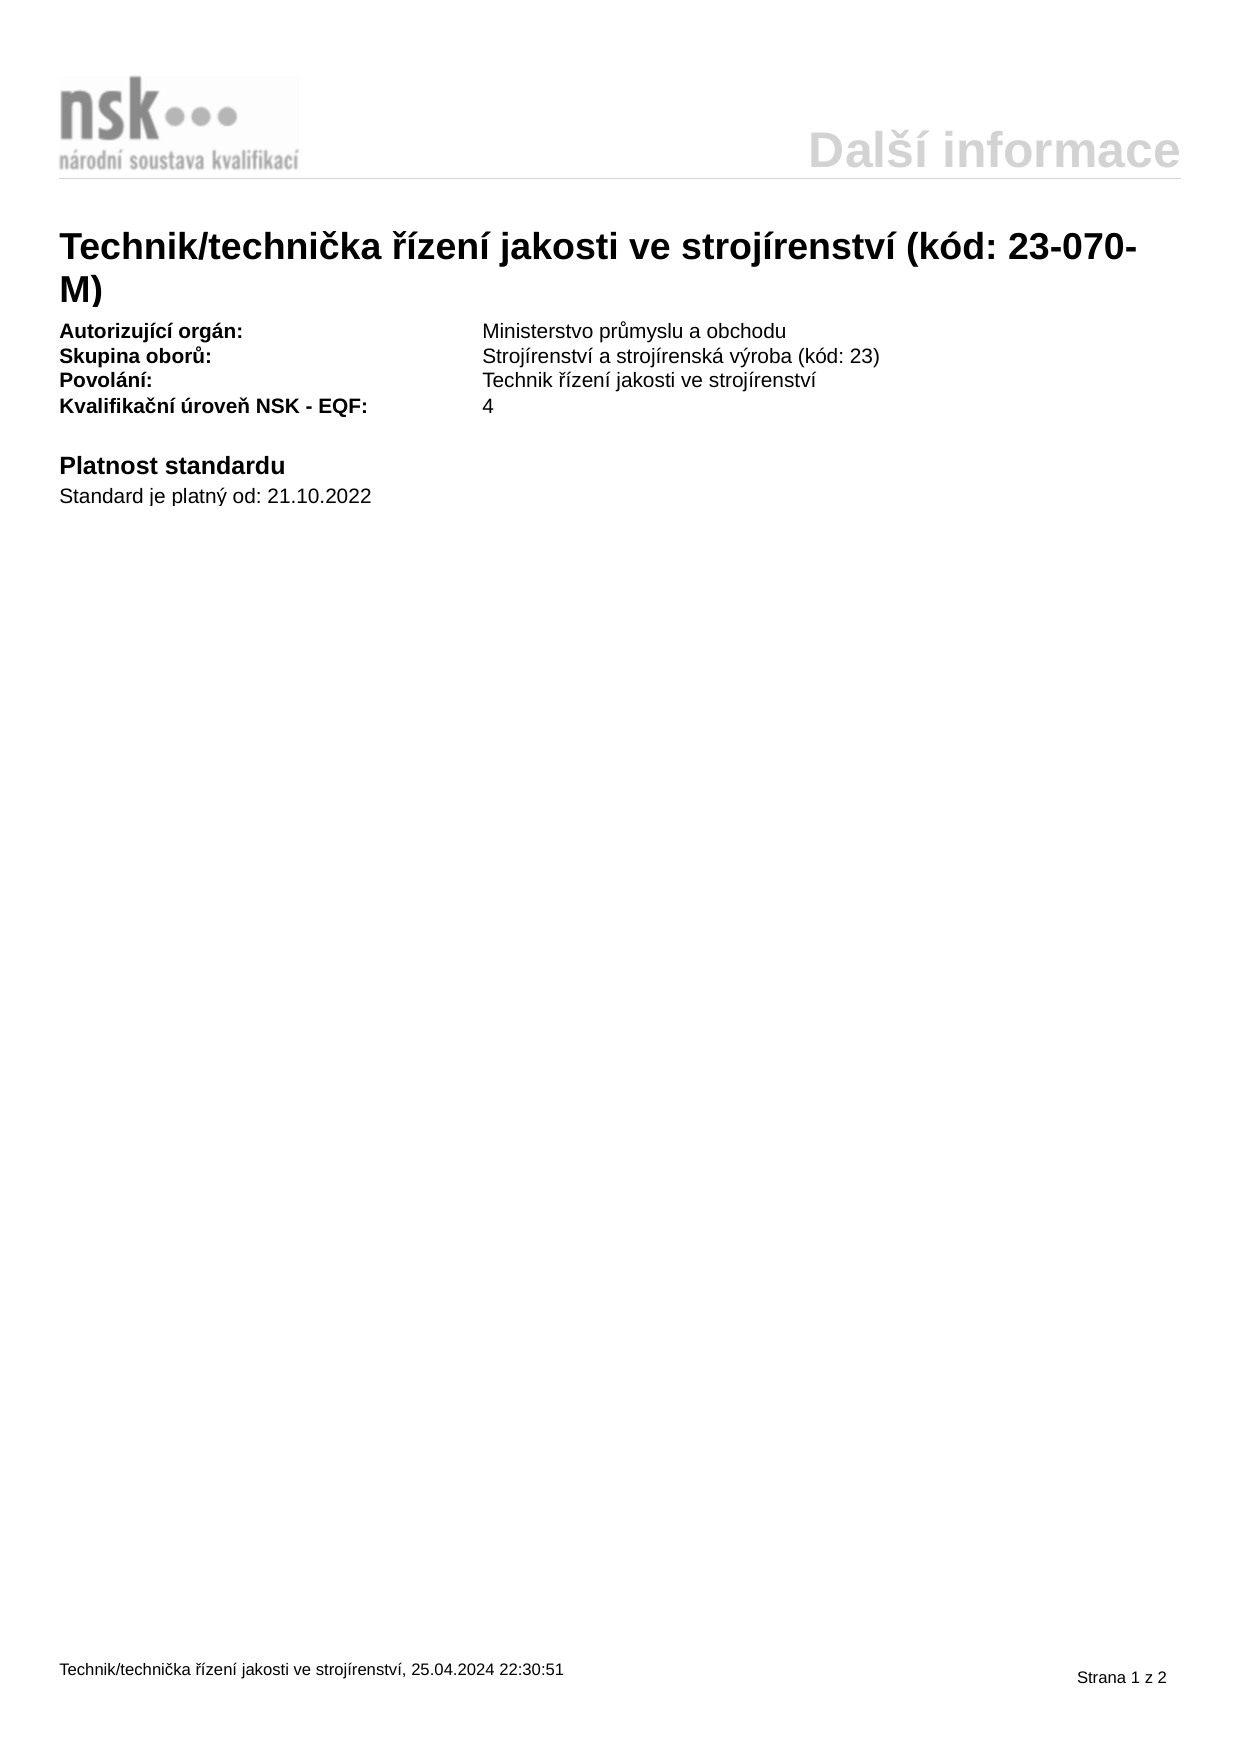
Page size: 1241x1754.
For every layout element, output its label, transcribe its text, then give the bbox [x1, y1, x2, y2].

table_cell [119, 418, 482, 447]
table_cell [1167, 506, 1181, 806]
table_cell [619, 1106, 627, 1383]
table_cell [119, 196, 482, 224]
table_cell [1167, 1106, 1181, 1383]
table_cell [861, 1106, 1167, 1383]
table_cell [627, 806, 861, 1106]
table_cell [1167, 418, 1181, 447]
table_cell [627, 196, 861, 224]
table_cell [861, 1384, 1167, 1659]
table_cell [619, 307, 627, 319]
table_cell [619, 196, 627, 224]
table_cell Autorizující orgán: [59, 319, 482, 343]
table_cell [482, 418, 619, 447]
table_cell [861, 307, 1167, 319]
table_cell Strana 1 z 2 [861, 1660, 1167, 1696]
table_cell Technik řízení jakosti ve strojírenství [482, 368, 1181, 393]
table_cell [482, 172, 619, 178]
table_cell [627, 506, 861, 806]
table_cell [627, 1384, 861, 1659]
table_cell [861, 418, 1167, 447]
table_cell Platnost standardu [59, 448, 1181, 483]
table_header [620, 59, 627, 172]
table_cell [619, 806, 627, 1106]
table_cell [59, 172, 119, 178]
table_cell [619, 1384, 627, 1659]
table_cell [1167, 1660, 1181, 1696]
table_cell [59, 1384, 119, 1659]
table_cell [1167, 806, 1181, 1106]
table_cell [861, 196, 1167, 224]
table_cell Strojírenství a strojírenská výroba (kód: 23) [482, 344, 1181, 368]
table_cell [59, 1106, 119, 1383]
table_cell [482, 1106, 619, 1383]
table_cell [119, 1106, 482, 1383]
table_cell Ministerstvo průmyslu a obchodu [482, 319, 1181, 344]
table_cell [119, 172, 482, 178]
table_cell [59, 307, 119, 319]
table_cell [59, 196, 119, 224]
table_cell [59, 806, 119, 1106]
table_cell [482, 806, 619, 1106]
table_cell [619, 506, 627, 806]
table_cell [482, 307, 619, 319]
table_cell [1167, 307, 1181, 319]
table_cell [119, 1384, 482, 1659]
table_cell [861, 506, 1167, 806]
table_cell [627, 418, 861, 447]
table_cell [627, 1106, 861, 1383]
table_cell [119, 806, 482, 1106]
table_cell [619, 418, 627, 447]
table_cell Skupina oborů: [59, 344, 482, 368]
table_cell [619, 172, 627, 178]
table_cell [1167, 1384, 1181, 1659]
table_cell [482, 1384, 619, 1659]
table_cell [861, 806, 1167, 1106]
table_cell Technik/technička řízení jakosti ve strojírenství, 25.04.2024 22:30:51 [59, 1660, 861, 1696]
table_cell 4 [482, 394, 1181, 417]
picture [58, 59, 620, 172]
table_cell Kvalifikační úroveň NSK - EQF: [59, 394, 482, 417]
table_cell [59, 418, 119, 447]
table_cell [627, 307, 861, 319]
table_cell Standard je platný od: 21.10.2022 [59, 484, 1181, 506]
table_cell [482, 196, 619, 224]
table_header Další informace [627, 59, 1181, 178]
table_cell [482, 506, 619, 806]
table_cell [119, 506, 482, 806]
table_cell [1167, 196, 1181, 224]
table_cell [59, 506, 119, 806]
table_cell Povolání: [59, 368, 482, 392]
table_cell [119, 307, 482, 319]
table_cell [59, 179, 1181, 196]
table_cell Technik/technička řízení jakosti ve strojírenství (kód: 23-070-M) [59, 224, 1181, 307]
